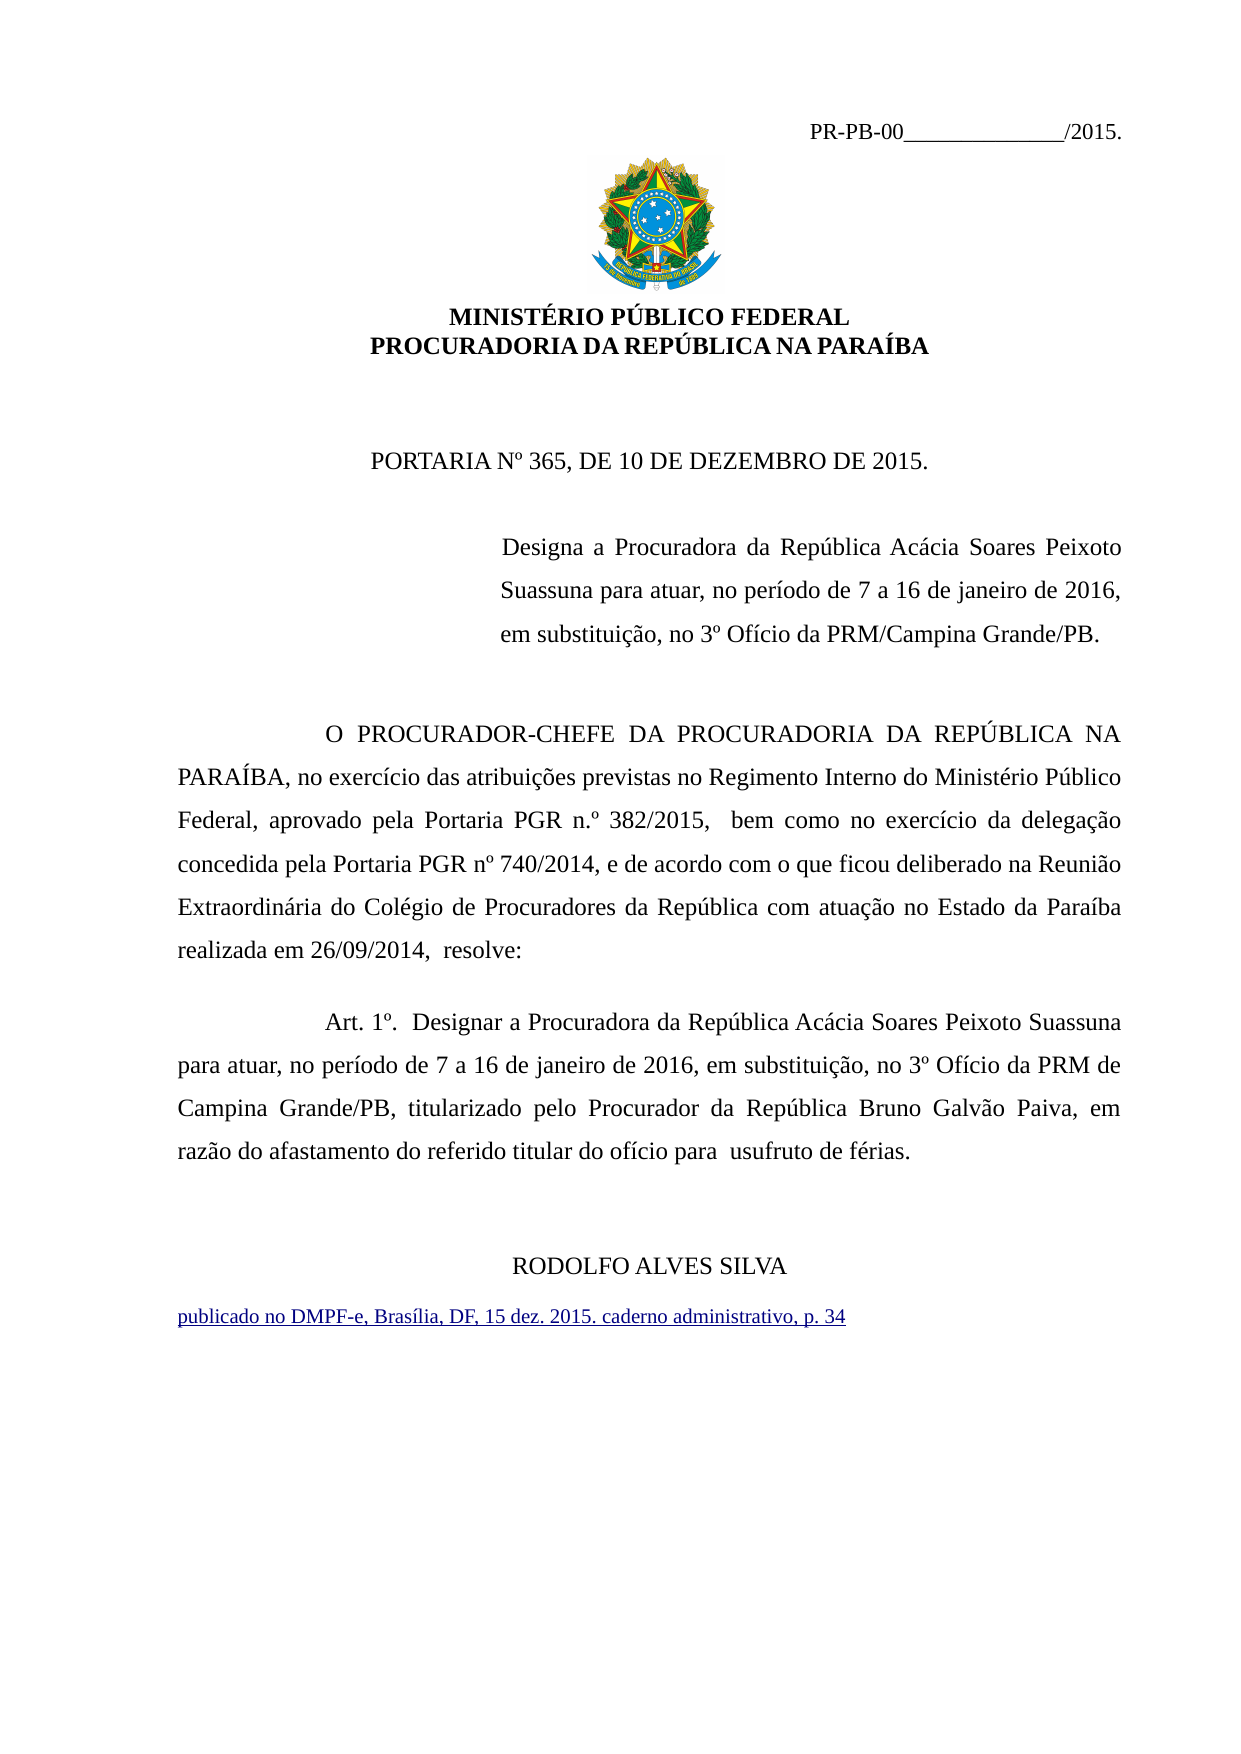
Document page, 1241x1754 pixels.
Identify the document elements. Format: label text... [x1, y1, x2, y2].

text RODOLFO ALVES SILVA [177, 1251, 1122, 1280]
text PR-PB-00______________/2015. [177, 118, 1122, 144]
text Designa a Procuradora da República Acácia Soares Peixoto Suassuna para atuar, no período de 7 a 16 de janeiro de 2016, em substituição, no 3º Ofício da PRM/Campina Grande/PB. [500, 532, 1122, 647]
text PORTARIA Nº 365, DE 10 DE DEZEMBRO DE 2015. [177, 446, 1122, 475]
text PROCURADORIA DA REPÚBLICA NA PARAÍBA [177, 331, 1122, 360]
text Art. 1º. Designar a Procuradora da República Acácia Soares Peixoto Suassuna para atuar, no período de 7 a 16 de janeiro de 2016, em substituição, no 3º Ofício da PRM de Campina Grande/PB, titularizado pelo Procurador da República Bruno Galvão Paiva, em razão do afastamento do referido titular do ofício para usufruto de férias. [177, 1007, 1122, 1165]
text publicado no DMPF-e, Brasília, DF, 15 dez. 2015. caderno administrativo, p. 34 [177, 1304, 1122, 1328]
text O PROCURADOR-CHEFE DA PROCURADORIA DA REPÚBLICA NA PARAÍBA, no exercício das atribuições previstas no Regimento Interno do Ministério Público Federal, aprovado pela Portaria PGR n.º 382/2015, bem como no exercício da delegação concedida pela Portaria PGR nº 740/2014, e de acordo com o que ficou deliberado na Reunião Extraordinária do Colégio de Procuradores da República com atuação no Estado da Paraíba realizada em 26/09/2014, resolve: [177, 719, 1122, 964]
text MINISTÉRIO PÚBLICO FEDERAL [177, 302, 1122, 331]
picture [587, 155, 726, 294]
